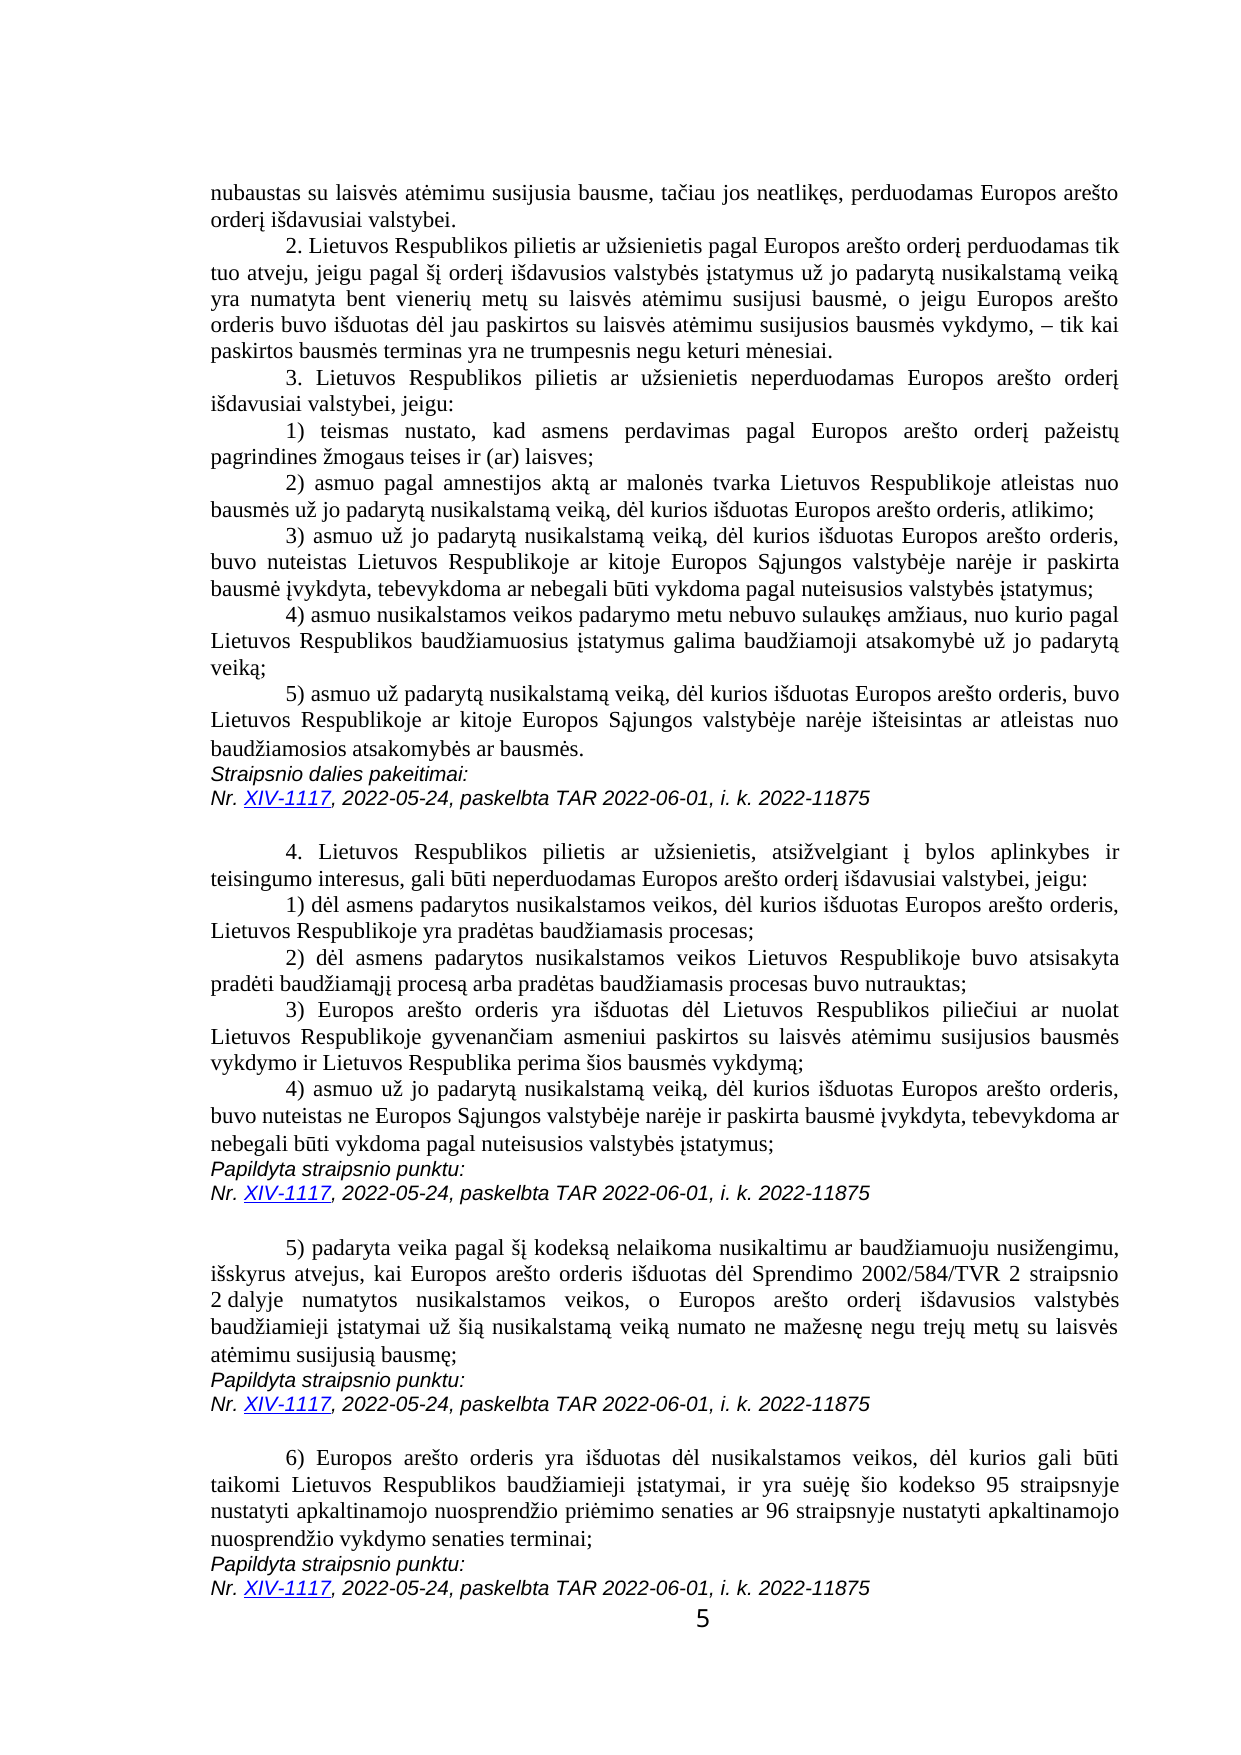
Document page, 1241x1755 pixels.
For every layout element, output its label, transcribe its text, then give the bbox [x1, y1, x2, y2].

text 4. Lietuvos Respublikos pilietis ar užsienietis, atsižvelgiant į bylos aplinkybes ir teisingumo interesus, gali būti neperduodamas Europos arešto orderį išdavusiai valstybei, jeigu: [210, 838, 1120, 891]
text 6) Europos arešto orderis yra išduotas dėl nusikalstamos veikos, dėl kurios gali būti taikomi Lietuvos Respublikos baudžiamieji įstatymai, ir yra suėję šio kodekso 95 straipsnyje nustatyti apkaltinamojo nuosprendžio priėmimo senaties ar 96 straipsnyje nustatyti apkaltinamojo nuosprendžio vykdymo senaties terminai; [210, 1444, 1120, 1552]
text 4) asmuo nusikalstamos veikos padarymo metu nebuvo sulaukęs amžiaus, nuo kurio pagal Lietuvos Respublikos baudžiamuosius įstatymus galima baudžiamoji atsakomybė už jo padarytą veiką; [210, 601, 1120, 680]
text 1) teismas nustato, kad asmens perdavimas pagal Europos arešto orderį pažeistų pagrindines žmogaus teises ir (ar) laisves; [210, 417, 1120, 469]
text 5) asmuo už padarytą nusikalstamą veiką, dėl kurios išduotas Europos arešto orderis, buvo Lietuvos Respublikoje ar kitoje Europos Sąjungos valstybėje narėje išteisintas ar atleistas nuo baudžiamosios atsakomybės ar bausmės. [210, 680, 1120, 762]
text 3. Lietuvos Respublikos pilietis ar užsienietis neperduodamas Europos arešto orderį išdavusiai valstybei, jeigu: [210, 364, 1120, 417]
text Nr. XIV-1117, 2022-05-24, paskelbta TAR 2022-06-01, i. k. 2022-11875 [210, 1576, 1120, 1600]
text 2) dėl asmens padarytos nusikalstamos veikos Lietuvos Respublikoje buvo atsisakyta pradėti baudžiamąjį procesą arba pradėtas baudžiamasis procesas buvo nutrauktas; [210, 944, 1120, 996]
text 3) asmuo už jo padarytą nusikalstamą veiką, dėl kurios išduotas Europos arešto orderis, buvo nuteistas Lietuvos Respublikoje ar kitoje Europos Sąjungos valstybėje narėje ir paskirta bausmė įvykdyta, tebevykdoma ar nebegali būti vykdoma pagal nuteisusios valstybės įstatymus; [210, 522, 1120, 601]
text Nr. XIV-1117, 2022-05-24, paskelbta TAR 2022-06-01, i. k. 2022-11875 [210, 786, 1120, 809]
text Papildyta straipsnio punktu: [210, 1552, 1120, 1576]
text 3) Europos arešto orderis yra išduotas dėl Lietuvos Respublikos piliečiui ar nuolat Lietuvos Respublikoje gyvenančiam asmeniui paskirtos su laisvės atėmimu susijusios bausmės vykdymo ir Lietuvos Respublika perima šios bausmės vykdymą; [210, 996, 1120, 1076]
text Papildyta straipsnio punktu: [210, 1368, 1120, 1392]
text 4) asmuo už jo padarytą nusikalstamą veiką, dėl kurios išduotas Europos arešto orderis, buvo nuteistas ne Europos Sąjungos valstybėje narėje ir paskirta bausmė įvykdyta, tebevykdoma ar nebegali būti vykdoma pagal nuteisusios valstybės įstatymus; [210, 1076, 1120, 1157]
text Straipsnio dalies pakeitimai: [210, 762, 1120, 786]
text Nr. XIV-1117, 2022-05-24, paskelbta TAR 2022-06-01, i. k. 2022-11875 [210, 1181, 1120, 1205]
text 2. Lietuvos Respublikos pilietis ar užsienietis pagal Europos arešto orderį perduodamas tik tuo atveju, jeigu pagal šį orderį išdavusios valstybės įstatymus už jo padarytą nusikalstamą veiką yra numatyta bent vienerių metų su laisvės atėmimu susijusi bausmė, o jeigu Europos arešto orderis buvo išduotas dėl jau paskirtos su laisvės atėmimu susijusios bausmės vykdymo, – tik kai paskirtos bausmės terminas yra ne trumpesnis negu keturi mėnesiai. [210, 232, 1120, 364]
text 1) dėl asmens padarytos nusikalstamos veikos, dėl kurios išduotas Europos arešto orderis, Lietuvos Respublikoje yra pradėtas baudžiamasis procesas; [210, 891, 1120, 944]
text 5) padaryta veika pagal šį kodeksą nelaikoma nusikaltimu ar baudžiamuoju nusižengimu, išskyrus atvejus, kai Europos arešto orderis išduotas dėl Sprendimo 2002/584/TVR 2 straipsnio 2 dalyje numatytos nusikalstamos veikos, o Europos arešto orderį išdavusios valstybės baudžiamieji įstatymai už šią nusikalstamą veiką numato ne mažesnę negu trejų metų su laisvės atėmimu susijusią bausmę; [210, 1234, 1120, 1368]
text Papildyta straipsnio punktu: [210, 1157, 1120, 1181]
text nubaustas su laisvės atėmimu susijusia bausme, tačiau jos neatlikęs, perduodamas Europos arešto orderį išdavusiai valstybei. [210, 179, 1120, 232]
text Nr. XIV-1117, 2022-05-24, paskelbta TAR 2022-06-01, i. k. 2022-11875 [210, 1392, 1120, 1416]
text 2) asmuo pagal amnestijos aktą ar malonės tvarka Lietuvos Respublikoje atleistas nuo bausmės už jo padarytą nusikalstamą veiką, dėl kurios išduotas Europos arešto orderis, atlikimo; [210, 469, 1120, 522]
